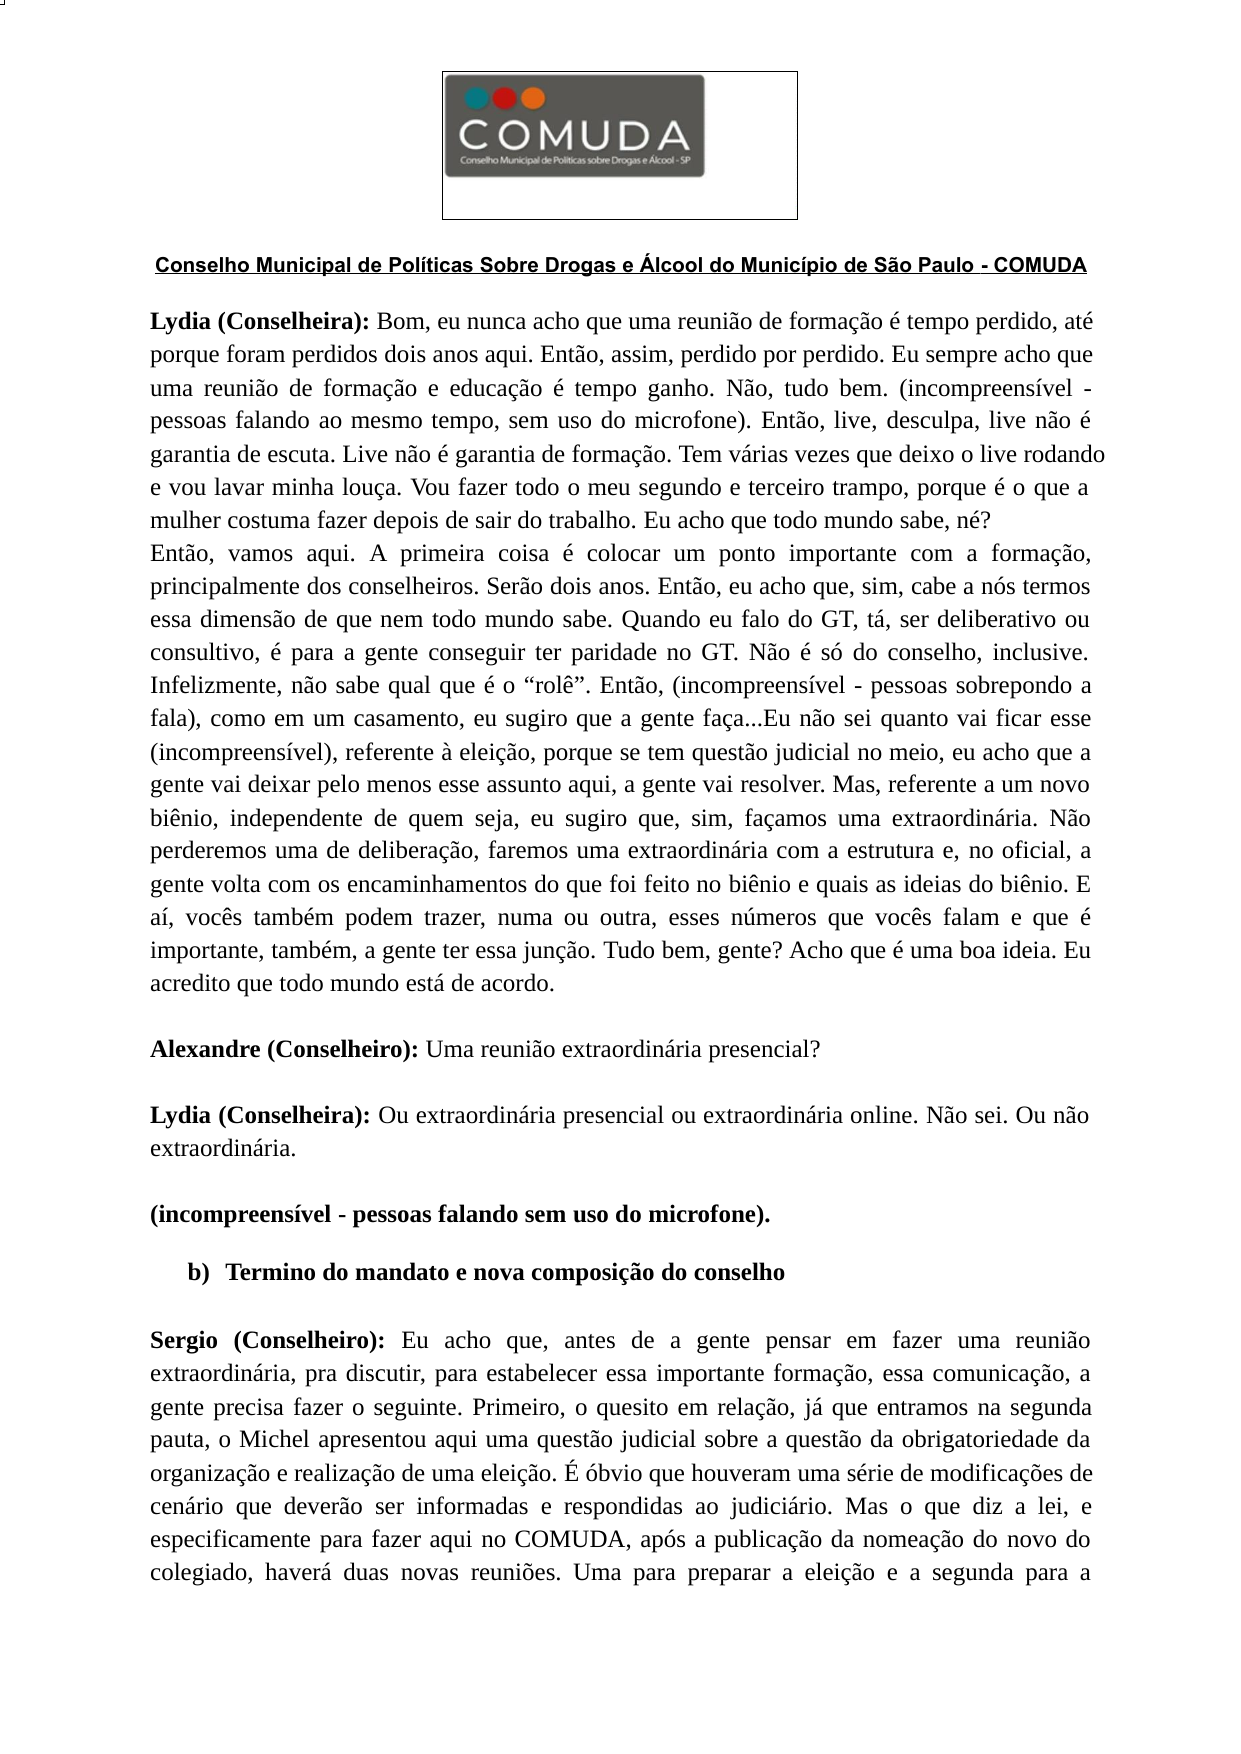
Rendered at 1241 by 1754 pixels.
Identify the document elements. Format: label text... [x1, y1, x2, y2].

text aí, vocês também podem trazer, numa ou outra, esses números que vocês falam e que é [150, 903, 1116, 931]
text cenário que deverão ser informadas e respondidas ao judiciário. Mas o que diz a lei, e [150, 1492, 1116, 1520]
text biênio, independente de quem seja, eu sugiro que, sim, façamos uma extraordinária. Não [150, 804, 1116, 832]
text colegiado, haverá duas novas reuniões. Uma para preparar a eleição e a segunda para a [150, 1558, 1116, 1586]
text (incompreensível), referente à eleição, porque se tem questão judicial no meio, eu acho que a [150, 738, 1116, 766]
text e vou lavar minha louça. Vou fazer todo o meu segundo e terceiro trampo, porque é o que a [150, 473, 1116, 501]
text b) Termino do mandato e nova composição do conselho [187, 1258, 812, 1286]
text mulher costuma fazer depois de sair do trabalho. Eu acho que todo mundo sabe, né? [150, 506, 1116, 534]
text Lydia (Conselheira): Bom, eu nunca acho que uma reunião de formação é tempo perdido, até [150, 308, 1116, 335]
text organização e realização de uma eleição. É óbvio que houveram uma série de modificações de [150, 1459, 1116, 1487]
text extraordinária. [150, 1134, 321, 1162]
text gente volta com os encaminhamentos do que foi feito no biênio e quais as ideias do biênio. E [150, 870, 1116, 898]
text especificamente para fazer aqui no COMUDA, após a publicação da nomeação do novo do [150, 1525, 1116, 1553]
text acredito que todo mundo está de acordo. [150, 969, 1116, 997]
picture [443, 72, 797, 219]
text porque foram perdidos dois anos aqui. Então, assim, perdido por perdido. Eu sempre acho que [150, 341, 1116, 368]
text perderemos uma de deliberação, faremos uma extraordinária com a estrutura e, no oficial, a [150, 837, 1116, 864]
text uma reunião de formação e educação é tempo ganho. Não, tudo bem. (incompreensível - [150, 374, 1116, 402]
text consultivo, é para a gente conseguir ter paridade no GT. Não é só do conselho, inclusive. [150, 638, 1116, 666]
text gente vai deixar pelo menos esse assunto aqui, a gente vai resolver. Mas, referente a um novo [150, 771, 1116, 798]
text principalmente dos conselheiros. Serão dois anos. Então, eu acho que, sim, cabe a nós termos [150, 572, 1116, 600]
text Infelizmente, não sabe qual que é o “rolê”. Então, (incompreensível - pessoas sobrepondo a [150, 672, 1116, 699]
text Conselho Municipal de Políticas Sobre Drogas e Álcool do Município de São Paulo - COMUDA [155, 253, 1110, 277]
text Então, vamos aqui. A primeira coisa é colocar um ponto importante com a formação, [150, 539, 1116, 567]
text (incompreensível - pessoas falando sem uso do microfone). [150, 1200, 812, 1228]
text pauta, o Michel apresentou aqui uma questão judicial sobre a questão da obrigatoriedade da [150, 1426, 1116, 1453]
text Lydia (Conselheira): Ou extraordinária presencial ou extraordinária online. Não sei. Ou não [150, 1101, 1115, 1129]
text Alexandre (Conselheiro): Uma reunião extraordinária presencial? [150, 1035, 846, 1063]
text gente precisa fazer o seguinte. Primeiro, o quesito em relação, já que entramos na segunda [150, 1393, 1116, 1421]
text garantia de escuta. Live não é garantia de formação. Tem várias vezes que deixo o live rodando [150, 440, 1116, 468]
text pessoas falando ao mesmo tempo, sem uso do microfone). Então, live, desculpa, live não é [150, 407, 1116, 434]
text importante, também, a gente ter essa junção. Tudo bem, gente? Acho que é uma boa ideia. Eu [150, 936, 1116, 964]
text Sergio (Conselheiro): Eu acho que, antes de a gente pensar em fazer uma reunião [150, 1327, 1116, 1354]
text extraordinária, pra discutir, para estabelecer essa importante formação, essa comunicação, a [150, 1360, 1116, 1387]
text fala), como em um casamento, eu sugiro que a gente faça...Eu não sei quanto vai ficar esse [150, 704, 1116, 732]
text essa dimensão de que nem todo mundo sabe. Quando eu falo do GT, tá, ser deliberativo ou [150, 606, 1116, 633]
